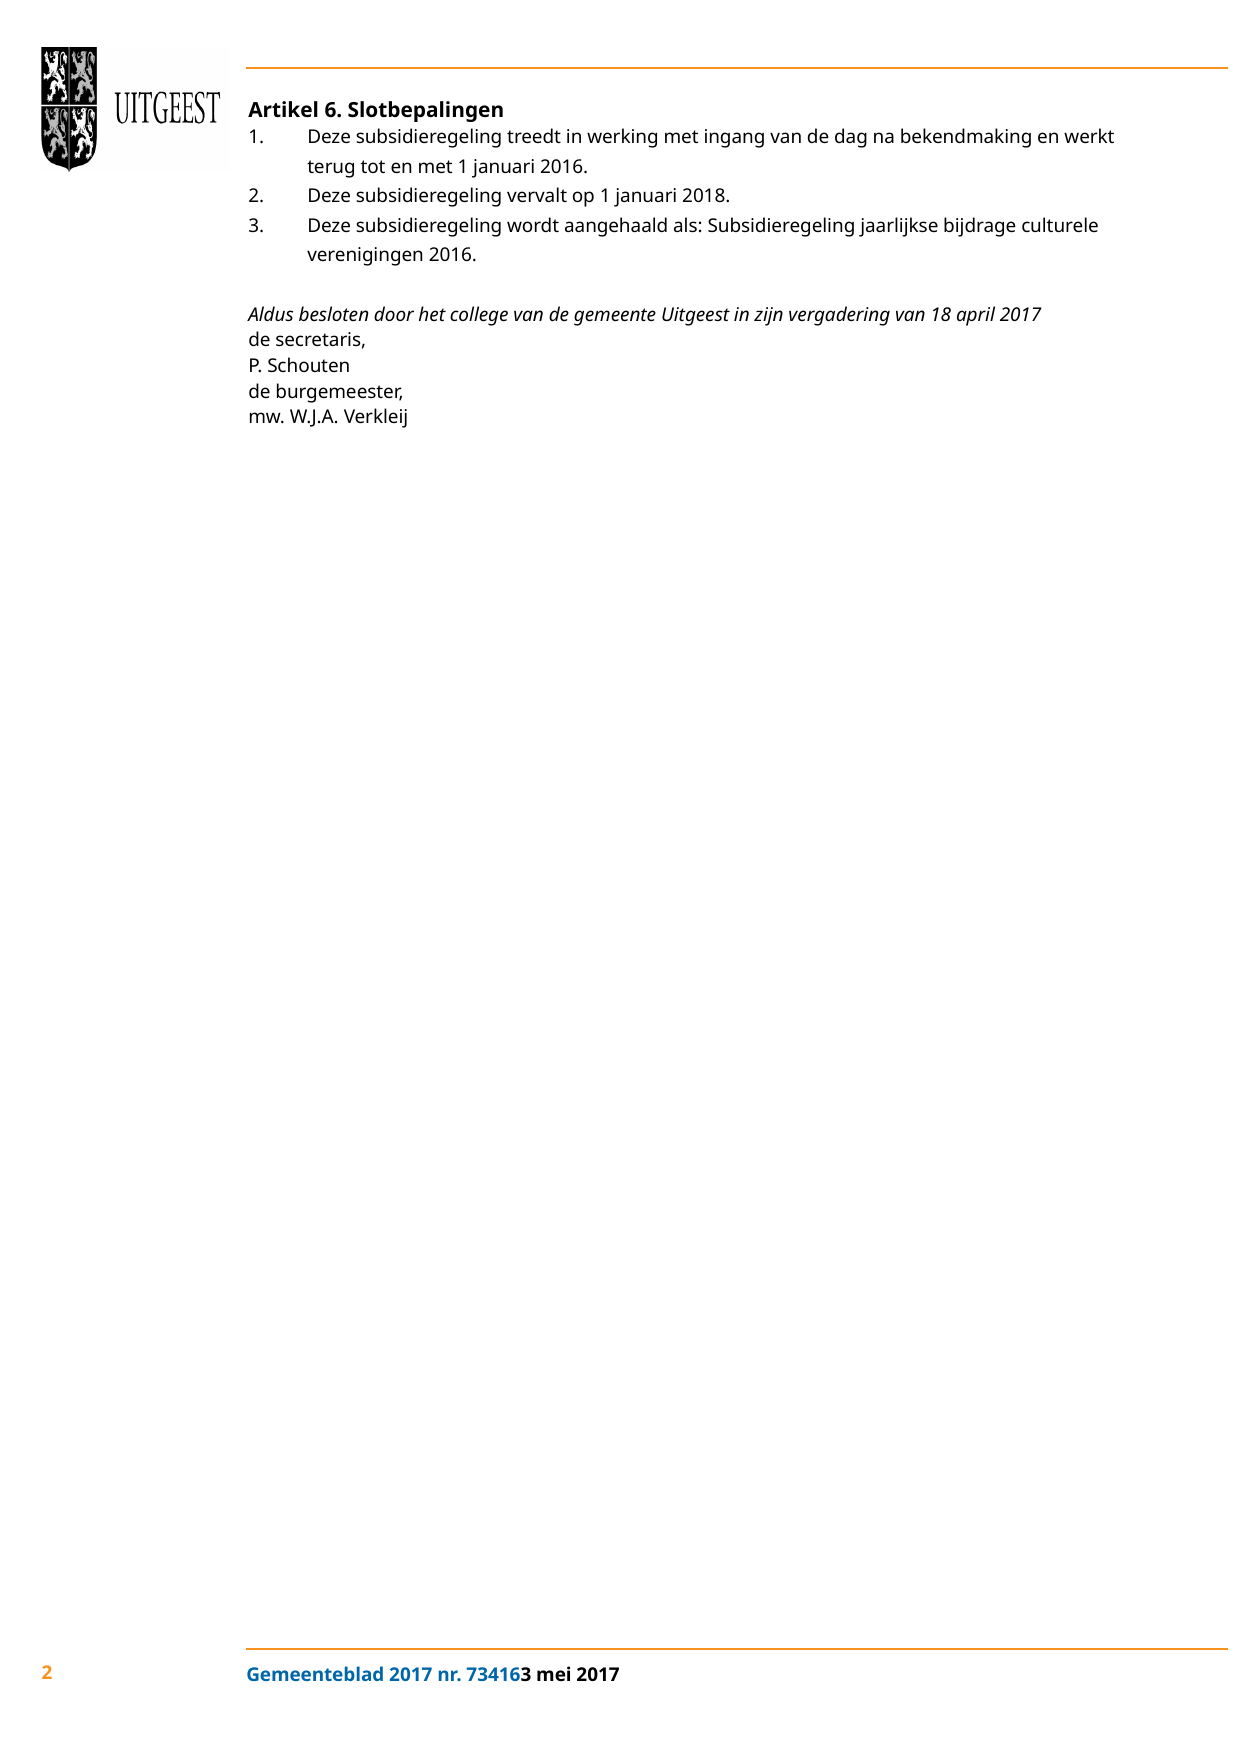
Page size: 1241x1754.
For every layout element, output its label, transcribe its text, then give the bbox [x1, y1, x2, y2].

text Aldus besloten door het college van de gemeente Uitgeest in zijn vergadering van 18 april 2017 [248, 301, 1152, 326]
text Artikel 6. Slotbepalingen [248, 95, 1152, 123]
text de secretaris, [248, 326, 1152, 352]
text mw. W.J.A. Verkleij [248, 404, 1152, 429]
list Deze subsidieregeling wordt aangehaald als: Subsidieregeling jaarlijkse bijdrage culturele verenigingen 2016. [248, 212, 1152, 267]
text P. Schouten [248, 352, 1152, 378]
text de burgemeester, [248, 378, 1152, 404]
list Deze subsidieregeling vervalt op 1 januari 2018. [248, 182, 1152, 208]
picture [41, 47, 231, 172]
list Deze subsidieregeling treedt in werking met ingang van de dag na bekendmaking en werkt terug tot en met 1 januari 2016. [248, 123, 1152, 178]
